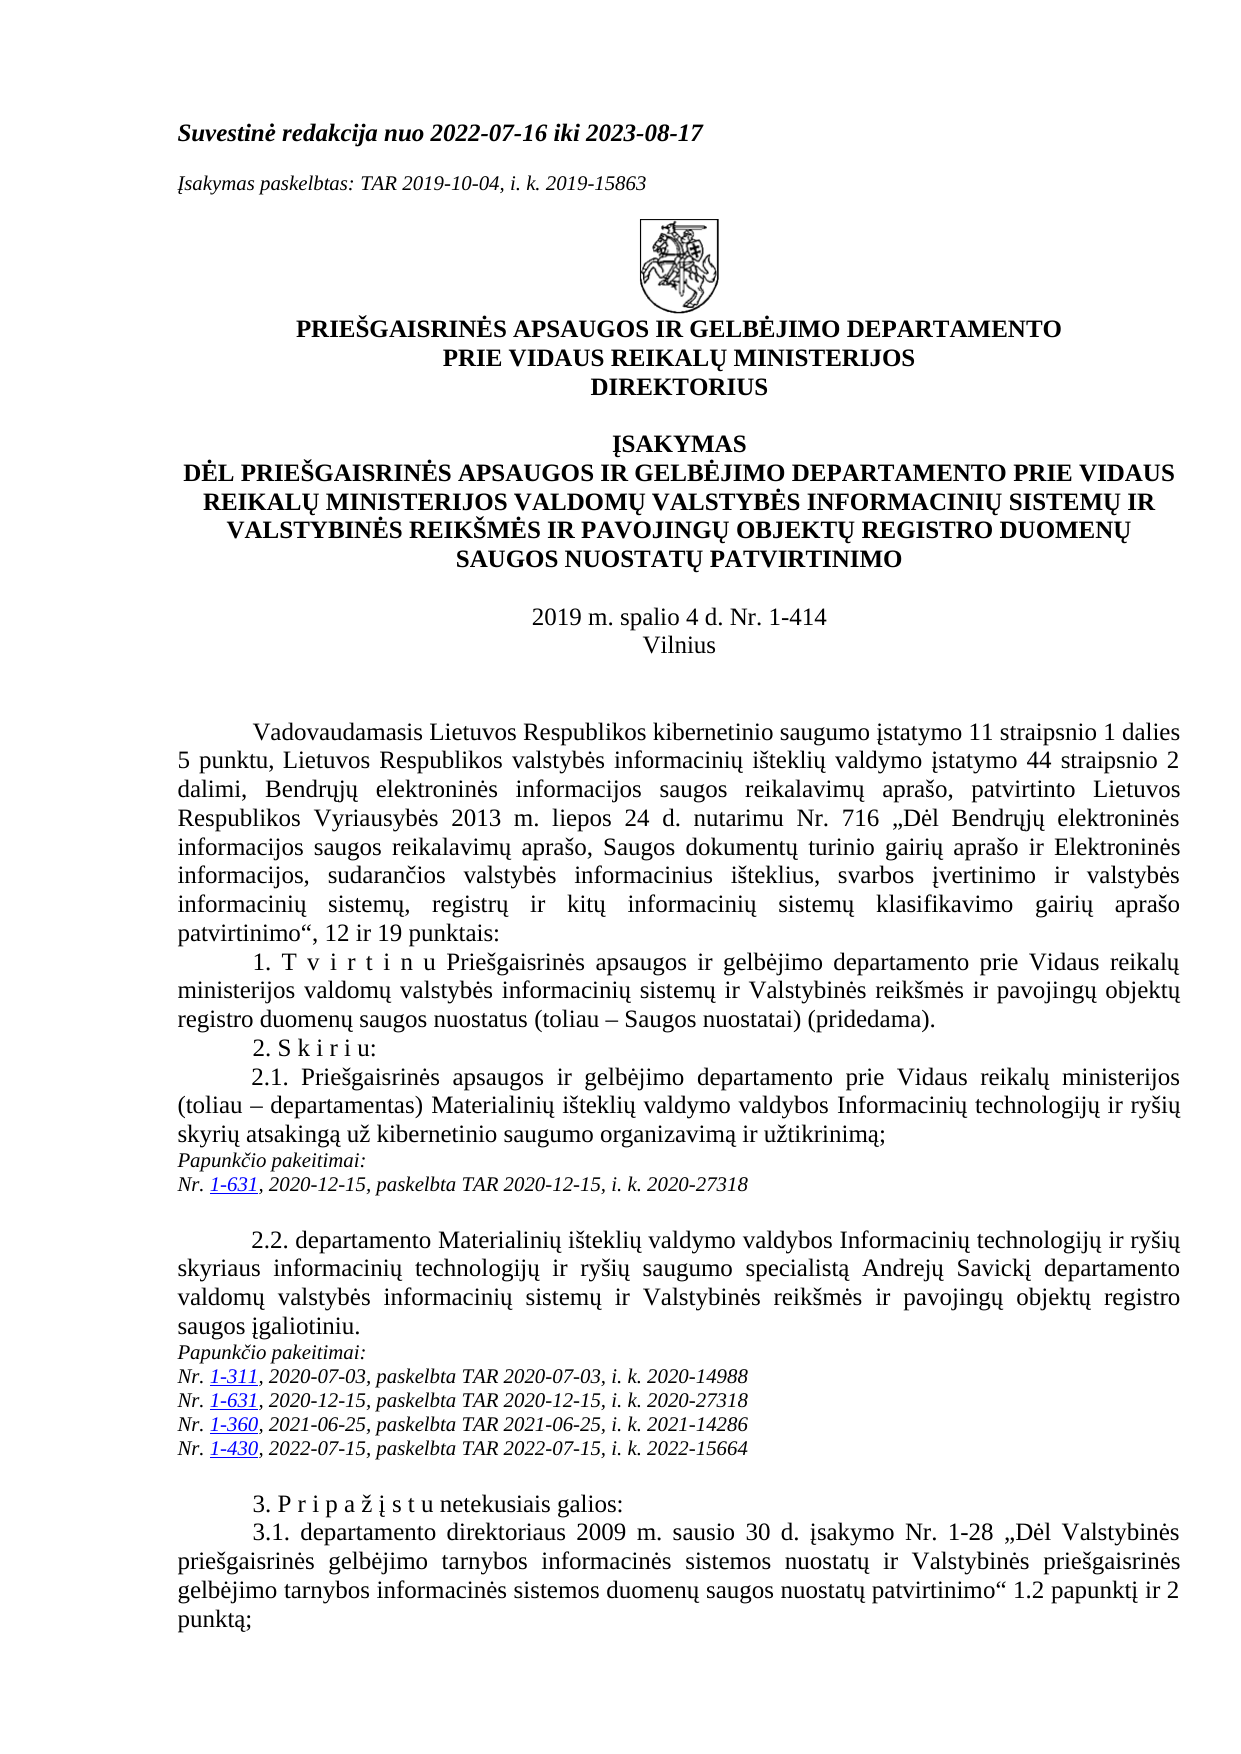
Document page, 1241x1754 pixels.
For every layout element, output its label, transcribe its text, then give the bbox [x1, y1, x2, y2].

text 3. P r i p a ž į s t u netekusiais galios: [177, 1489, 1181, 1517]
text Nr. 1-631, 2020-12-15, paskelbta TAR 2020-12-15, i. k. 2020-27318 [177, 1172, 1181, 1196]
text 2.1. Priešgaisrinės apsaugos ir gelbėjimo departamento prie Vidaus reikalų ministerijos (toliau – departamentas) Materialinių išteklių valdymo valdybos Informacinių technologijų ir ryšių skyrių atsakingą už kibernetinio saugumo organizavimą ir užtikrinimą; [177, 1062, 1181, 1148]
text ĮSAKYMAS [177, 429, 1181, 458]
text PRIE VIDAUS REIKALŲ MINISTERIJOS [177, 343, 1181, 372]
text Nr. 1-430, 2022-07-15, paskelbta TAR 2022-07-15, i. k. 2022-15664 [177, 1436, 1181, 1460]
text Vadovaudamasis Lietuvos Respublikos kibernetinio saugumo įstatymo 11 straipsnio 1 dalies 5 punktu, Lietuvos Respublikos valstybės informacinių išteklių valdymo įstatymo 44 straipsnio 2 dalimi, Bendrųjų elektroninės informacijos saugos reikalavimų aprašo, patvirtinto Lietuvos Respublikos Vyriausybės 2013 m. liepos 24 d. nutarimu Nr. 716 „Dėl Bendrųjų elektroninės informacijos saugos reikalavimų aprašo, Saugos dokumentų turinio gairių aprašo ir Elektroninės informacijos, sudarančios valstybės informacinius išteklius, svarbos įvertinimo ir valstybės informacinių sistemų, registrų ir kitų informacinių sistemų klasifikavimo gairių aprašo patvirtinimo“, 12 ir 19 punktais: [177, 717, 1181, 947]
text 3.1. departamento direktoriaus 2009 m. sausio 30 d. įsakymo Nr. 1-28 „Dėl Valstybinės priešgaisrinės gelbėjimo tarnybos informacinės sistemos nuostatų ir Valstybinės priešgaisrinės gelbėjimo tarnybos informacinės sistemos duomenų saugos nuostatų patvirtinimo“ 1.2 papunktį ir 2 punktą; [177, 1517, 1181, 1632]
text 2. S k i r i u: [177, 1033, 1181, 1062]
text DIREKTORIUS [177, 372, 1181, 400]
text DĖL PRIEŠGAISRINĖS APSAUGOS IR GELBĖJIMO DEPARTAMENTO PRIE VIDAUS REIKALŲ MINISTERIJOS VALDOMŲ VALSTYBĖS INFORMACINIŲ SISTEMŲ IR VALSTYBINĖS REIKŠMĖS IR PAVOJINGŲ OBJEKTŲ REGISTRO DUOMENŲ SAUGOS NUOSTATŲ PATVIRTINIMO [177, 458, 1181, 573]
text 1. T v i r t i n u Priešgaisrinės apsaugos ir gelbėjimo departamento prie Vidaus reikalų ministerijos valdomų valstybės informacinių sistemų ir Valstybinės reikšmės ir pavojingų objektų registro duomenų saugos nuostatus (toliau – Saugos nuostatai) (pridedama). [177, 947, 1181, 1033]
subtitle PRIEŠGAISRINĖS APSAUGOS IR GELBĖJIMO DEPARTAMENTO [177, 314, 1181, 343]
text Papunkčio pakeitimai: [177, 1148, 1181, 1172]
text Nr. 1-631, 2020-12-15, paskelbta TAR 2020-12-15, i. k. 2020-27318 [177, 1388, 1181, 1412]
text Nr. 1-360, 2021-06-25, paskelbta TAR 2021-06-25, i. k. 2021-14286 [177, 1412, 1181, 1436]
text Vilnius [177, 630, 1181, 659]
text Papunkčio pakeitimai: [177, 1340, 1181, 1364]
text Nr. 1-311, 2020-07-03, paskelbta TAR 2020-07-03, i. k. 2020-14988 [177, 1364, 1181, 1388]
text 2019 m. spalio 4 d. Nr. 1-414 [177, 602, 1181, 630]
text Suvestinė redakcija nuo 2022-07-16 iki 2023-08-17 [177, 118, 1181, 147]
text Įsakymas paskelbtas: TAR 2019-10-04, i. k. 2019-15863 [177, 171, 1181, 195]
text 2.2. departamento Materialinių išteklių valdymo valdybos Informacinių technologijų ir ryšių skyriaus informacinių technologijų ir ryšių saugumo specialistą Andrejų Savickį departamento valdomų valstybės informacinių sistemų ir Valstybinės reikšmės ir pavojingų objektų registro saugos įgaliotiniu. [177, 1225, 1181, 1340]
